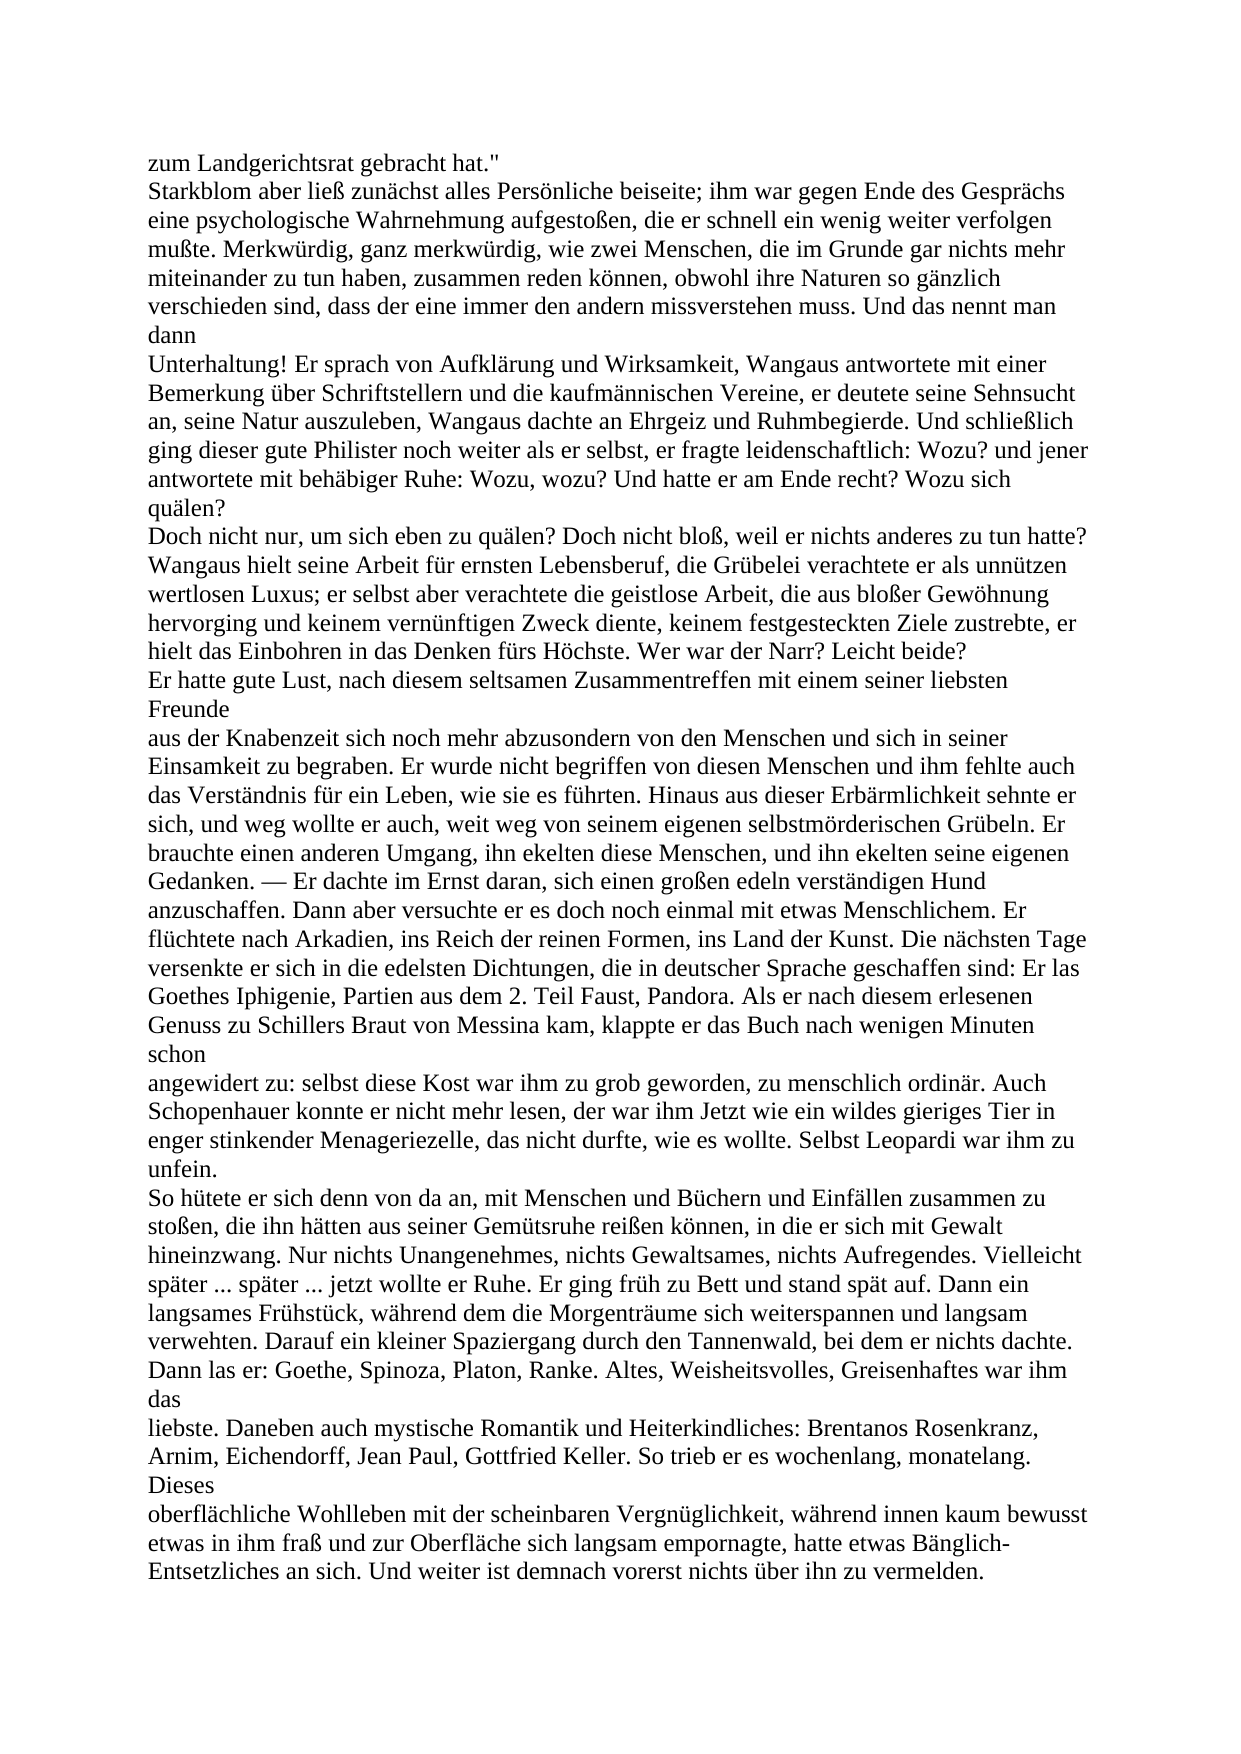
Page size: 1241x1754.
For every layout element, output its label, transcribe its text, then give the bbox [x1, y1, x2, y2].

text Goethes Iphigenie, Partien aus dem 2. Teil Faust, Pandora. Als er nach diesem erlesenen [148, 981, 1093, 1010]
text liebste. Daneben auch mystische Romantik und Heiterkindliches: Brentanos Rosenkranz, [148, 1413, 1093, 1441]
text Bemerkung über Schriftstellern und die kaufmännischen Vereine, er deutete seine Sehnsucht [148, 378, 1093, 406]
text Arnim, Eichendorff, Jean Paul, Gottfried Keller. So trieb er es wochenlang, monatelang. Dieses [148, 1441, 1093, 1499]
text brauchte einen anderen Umgang, ihn ekelten diese Menschen, und ihn ekelten seine eigenen [148, 838, 1093, 866]
text stoßen, die ihn hätten aus seiner Gemütsruhe reißen können, in die er sich mit Gewalt [148, 1211, 1093, 1240]
text So hütete er sich denn von da an, mit Menschen und Büchern und Einfällen zusammen zu [148, 1183, 1093, 1211]
text Einsamkeit zu begraben. Er wurde nicht begriffen von diesen Menschen und ihm fehlte auch [148, 751, 1093, 780]
text Wangaus hielt seine Arbeit für ernsten Lebensberuf, die Grübelei verachtete er als unnützen [148, 550, 1093, 579]
text verschieden sind, dass der eine immer den andern missverstehen muss. Und das nennt man dann [148, 291, 1093, 349]
text Entsetzliches an sich. Und weiter ist demnach vorerst nichts über ihn zu vermelden. [148, 1556, 1093, 1585]
text miteinander zu tun haben, zusammen reden können, obwohl ihre Naturen so gänzlich [148, 263, 1093, 291]
text Schopenhauer konnte er nicht mehr lesen, der war ihm Jetzt wie ein wildes gieriges Tier in [148, 1096, 1093, 1125]
text etwas in ihm fraß und zur Oberfläche sich langsam empornagte, hatte etwas Bänglich- [148, 1528, 1093, 1556]
text Genuss zu Schillers Braut von Messina kam, klappte er das Buch nach wenigen Minuten schon [148, 1010, 1093, 1068]
text ging dieser gute Philister noch weiter als er selbst, er fragte leidenschaftlich: Wozu? und jener [148, 435, 1093, 464]
text mußte. Merkwürdig, ganz merkwürdig, wie zwei Menschen, die im Grunde gar nichts mehr [148, 234, 1093, 263]
text Dann las er: Goethe, Spinoza, Platon, Ranke. Altes, Weisheitsvolles, Greisenhaftes war ihm das [148, 1355, 1093, 1413]
text hervorging und keinem vernünftigen Zweck diente, keinem festgesteckten Ziele zustrebte, er [148, 608, 1093, 636]
text flüchtete nach Arkadien, ins Reich der reinen Formen, ins Land der Kunst. Die nächsten Tage [148, 924, 1093, 953]
text Er hatte gute Lust, nach diesem seltsamen Zusammentreffen mit einem seiner liebsten Freunde [148, 665, 1093, 723]
text langsames Frühstück, während dem die Morgenträume sich weiterspannen und langsam [148, 1298, 1093, 1326]
text wertlosen Luxus; er selbst aber verachtete die geistlose Arbeit, die aus bloßer Gewöhnung [148, 579, 1093, 608]
text oberflächliche Wohlleben mit der scheinbaren Vergnüglichkeit, während innen kaum bewusst [148, 1499, 1093, 1528]
text enger stinkender Menageriezelle, das nicht durfte, wie es wollte. Selbst Leopardi war ihm zu [148, 1125, 1093, 1154]
text unfein. [148, 1154, 1093, 1183]
text hielt das Einbohren in das Denken fürs Höchste. Wer war der Narr? Leicht beide? [148, 636, 1093, 665]
text versenkte er sich in die edelsten Dichtungen, die in deutscher Sprache geschaffen sind: Er las [148, 953, 1093, 981]
text später ... später ... jetzt wollte er Ruhe. Er ging früh zu Bett und stand spät auf. Dann ein [148, 1269, 1093, 1298]
text zum Landgerichtsrat gebracht hat." [148, 148, 1093, 176]
text an, seine Natur auszuleben, Wangaus dachte an Ehrgeiz und Ruhmbegierde. Und schließlich [148, 406, 1093, 435]
text Doch nicht nur, um sich eben zu quälen? Doch nicht bloß, weil er nichts anderes zu tun hatte? [148, 521, 1093, 550]
text Unterhaltung! Er sprach von Aufklärung und Wirksamkeit, Wangaus antwortete mit einer [148, 349, 1093, 378]
text antwortete mit behäbiger Ruhe: Wozu, wozu? Und hatte er am Ende recht? Wozu sich quälen? [148, 464, 1093, 521]
text hineinzwang. Nur nichts Unangenehmes, nichts Gewaltsames, nichts Aufregendes. Vielleicht [148, 1240, 1093, 1269]
text das Verständnis für ein Leben, wie sie es führten. Hinaus aus dieser Erbärmlichkeit sehnte er [148, 780, 1093, 809]
text verwehten. Darauf ein kleiner Spaziergang durch den Tannenwald, bei dem er nichts dachte. [148, 1326, 1093, 1355]
text sich, und weg wollte er auch, weit weg von seinem eigenen selbstmörderischen Grübeln. Er [148, 809, 1093, 838]
text Gedanken. — Er dachte im Ernst daran, sich einen großen edeln verständigen Hund [148, 866, 1093, 895]
text Starkblom aber ließ zunächst alles Persönliche beiseite; ihm war gegen Ende des Gesprächs [148, 176, 1093, 205]
text anzuschaffen. Dann aber versuchte er es doch noch einmal mit etwas Menschlichem. Er [148, 895, 1093, 924]
text angewidert zu: selbst diese Kost war ihm zu grob geworden, zu menschlich ordinär. Auch [148, 1068, 1093, 1096]
text aus der Knabenzeit sich noch mehr abzusondern von den Menschen und sich in seiner [148, 723, 1093, 751]
text eine psychologische Wahrnehmung aufgestoßen, die er schnell ein wenig weiter verfolgen [148, 205, 1093, 234]
